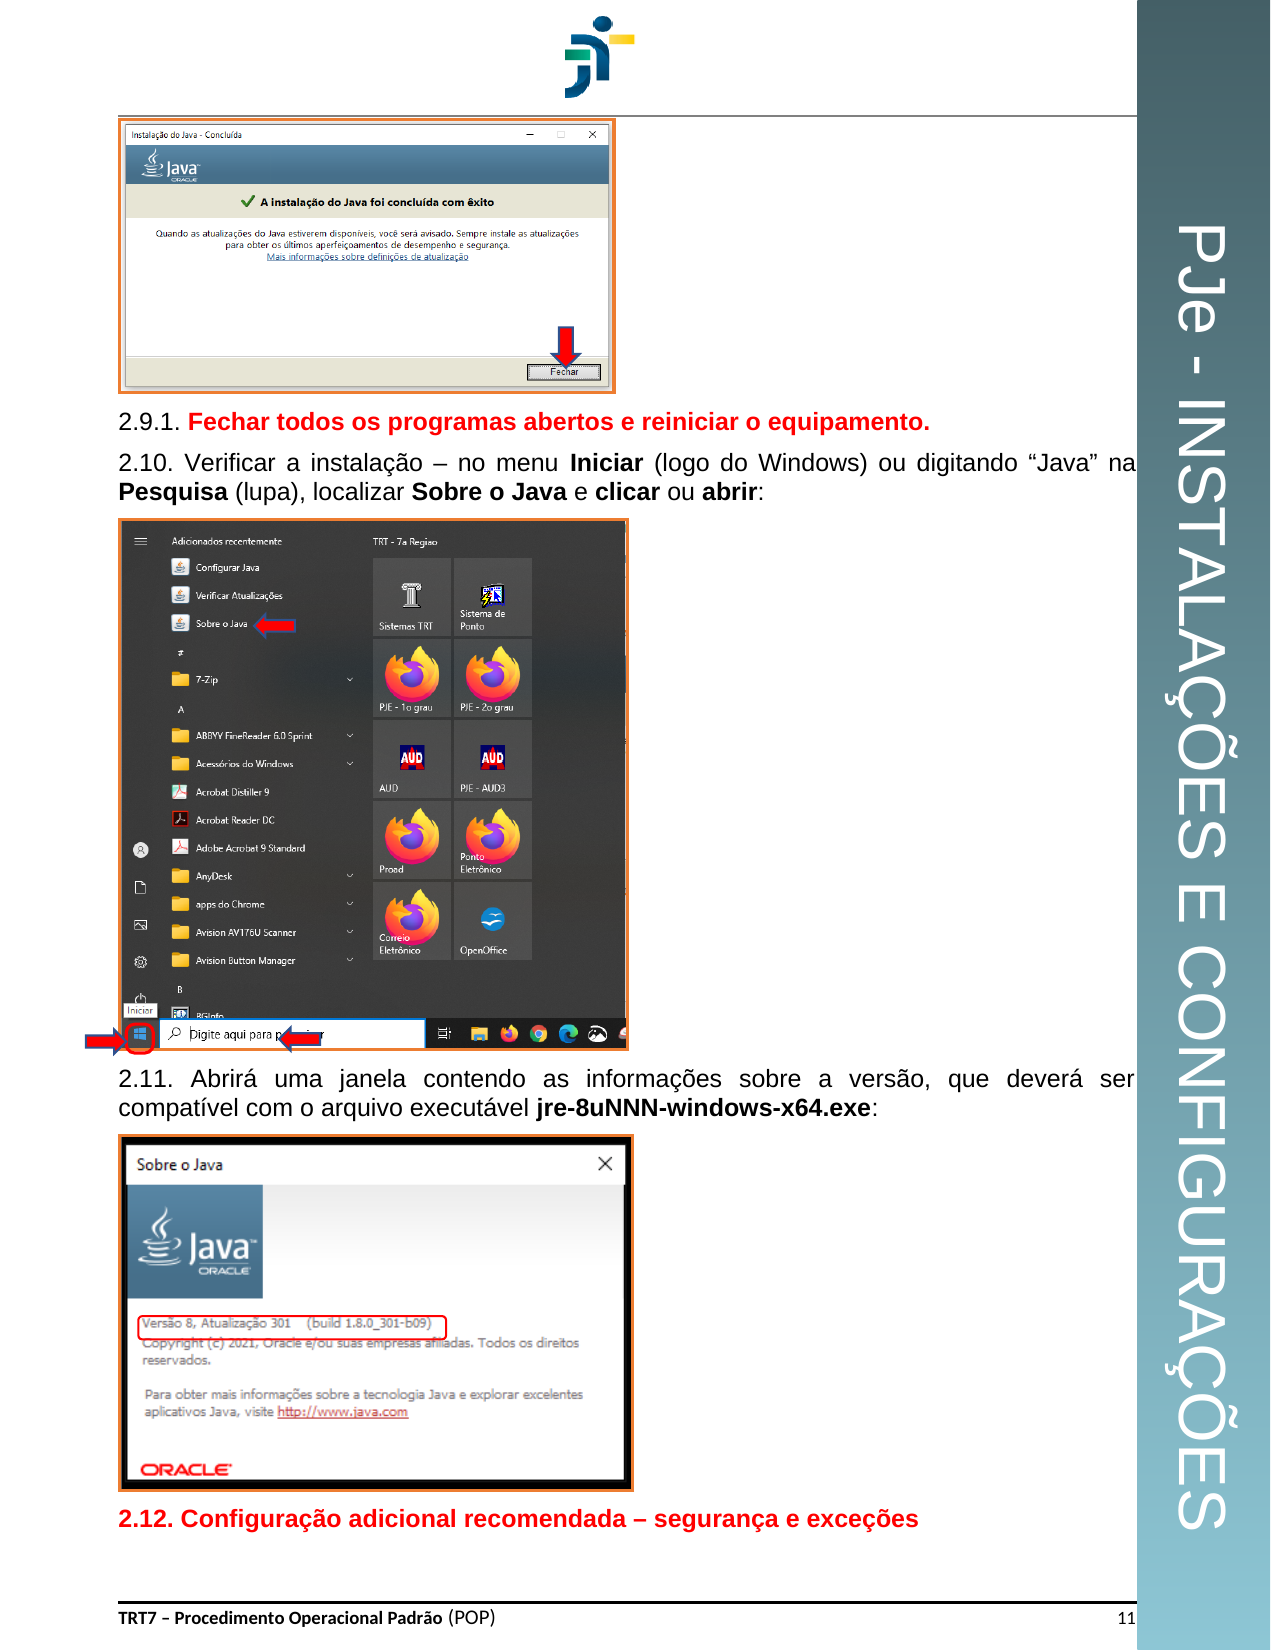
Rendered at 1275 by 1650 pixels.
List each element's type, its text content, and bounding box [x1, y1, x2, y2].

text 2.12. Configuração adicional recomendada – segurança e exceções [118, 1504, 1137, 1533]
text 2.9.1. Fechar todos os programas abertos e reiniciar o equipamento. [118, 407, 1137, 435]
text 2.10. Verificar a instalação – no menu Iniciar (logo do Windows) ou digitando “Java” na Pesquisa (lupa), localizar Sobre o Java e clicar ou abrir: [118, 448, 1137, 505]
text 2.11. Abrirá uma janela contendo as informações sobre a versão, que deverá ser compatível com o arquivo executável jre-8uNNN-windows-x64.exe: [118, 1064, 1137, 1121]
